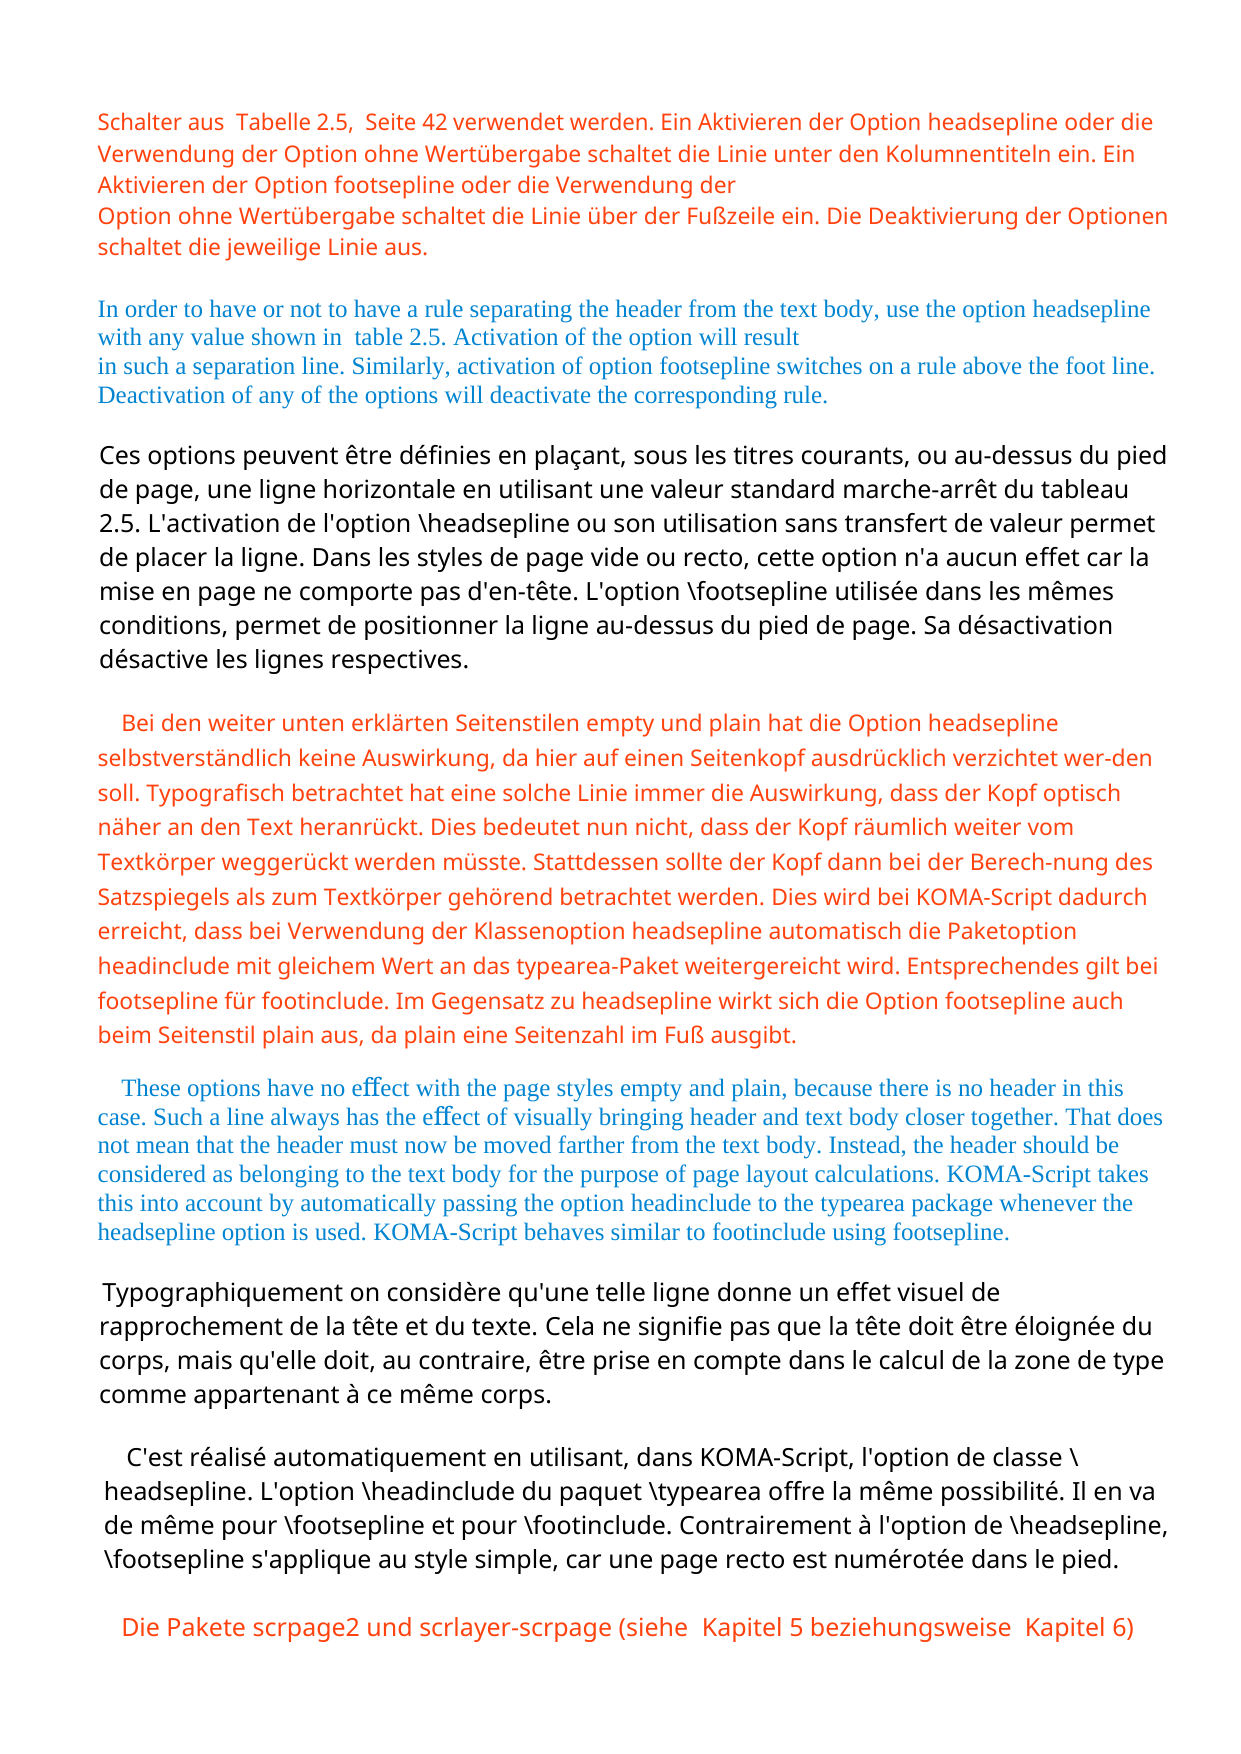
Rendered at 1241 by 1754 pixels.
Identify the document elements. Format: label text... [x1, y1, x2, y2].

text Option ohne Wertübergabe schaltet die Linie über der Fußzeile ein. Die Deaktivierung der Optionen schaltet die jeweilige Linie aus. [97, 200, 1172, 262]
text Ces options peuvent être définies en plaçant, sous les titres courants, ou au-dessus du pied de page, une ligne horizontale en utilisant une valeur standard marche-arrêt du tableau 2.5. L'activation de l'option \headsepline ou son utilisation sans transfert de valeur permet de placer la ligne. Dans les styles de page vide ou recto, cette option n'a aucun effet car la mise en page ne comporte pas d'en-tête. L'option \footsepline utilisée dans les mêmes conditions, permet de positionner la ligne au-dessus du pied de page. Sa désactivation désactive les lignes respectives. [99, 437, 1172, 676]
text In order to have or not to have a rule separating the header from the text body, use the option headsepline with any value shown in table 2.5. Activation of the option will result [97, 294, 1172, 351]
text C'est réalisé automatiquement en utilisant, dans KOMA-Script, l'option de classe \headsepline. L'option \headinclude du paquet \typearea offre la même possibilité. Il en va de même pour \footsepline et pour \footinclude. Contrairement à l'option de \headsepline, \footsepline s'applique au style simple, car une page recto est numérotée dans le pied. [104, 1439, 1172, 1576]
text These options have no eﬀect with the page styles empty and plain, because there is no header in this case. Such a line always has the eﬀect of visually bringing header and text body closer together. That does not mean that the header must now be moved farther from the text body. Instead, the header should be considered as belonging to the text body for the purpose of page layout calculations. KOMA-Script takes this into account by automatically passing the option headinclude to the typearea package whenever the headsepline option is used. KOMA-Script behaves similar to footinclude using footsepline. [97, 1073, 1172, 1246]
text Die Pakete scrpage2 und scrlayer-scrpage (siehe Kapitel 5 beziehungsweise Kapitel 6) [97, 1609, 1172, 1644]
text Typographiquement on considère qu'une telle ligne donne un effet visuel de rapprochement de la tête et du texte. Cela ne signifie pas que la tête doit être éloignée du corps, mais qu'elle doit, au contraire, être prise en compte dans le calcul de la zone de type comme appartenant à ce même corps. [99, 1274, 1172, 1411]
text Bei den weiter unten erklärten Seitenstilen empty und plain hat die Option headsepline selbstverständlich keine Auswirkung, da hier auf einen Seitenkopf ausdrücklich verzichtet wer-den soll. Typografisch betrachtet hat eine solche Linie immer die Auswirkung, dass der Kopf optisch näher an den Text heranrückt. Dies bedeutet nun nicht, dass der Kopf räumlich weiter vom Textkörper weggerückt werden müsste. Stattdessen sollte der Kopf dann bei der Berech-nung des Satzspiegels als zum Textkörper gehörend betrachtet werden. Dies wird bei KOMA-Script dadurch erreicht, dass bei Verwendung der Klassenoption headsepline automatisch die Paketoption headinclude mit gleichem Wert an das typearea-Paket weitergereicht wird. Entsprechendes gilt bei footsepline für footinclude. Im Gegensatz zu headsepline wirkt sich die Option footsepline auch beim Seitenstil plain aus, da plain eine Seitenzahl im Fuß ausgibt. [97, 707, 1172, 1051]
text Schalter aus Tabelle 2.5, Seite 42 verwendet werden. Ein Aktivieren der Option headsepline oder die Verwendung der Option ohne Wertübergabe schaltet die Linie unter den Kolumnentiteln ein. Ein Aktivieren der Option footsepline oder die Verwendung der [97, 106, 1172, 200]
text in such a separation line. Similarly, activation of option footsepline switches on a rule above the foot line. Deactivation of any of the options will deactivate the corresponding rule. [97, 351, 1172, 409]
